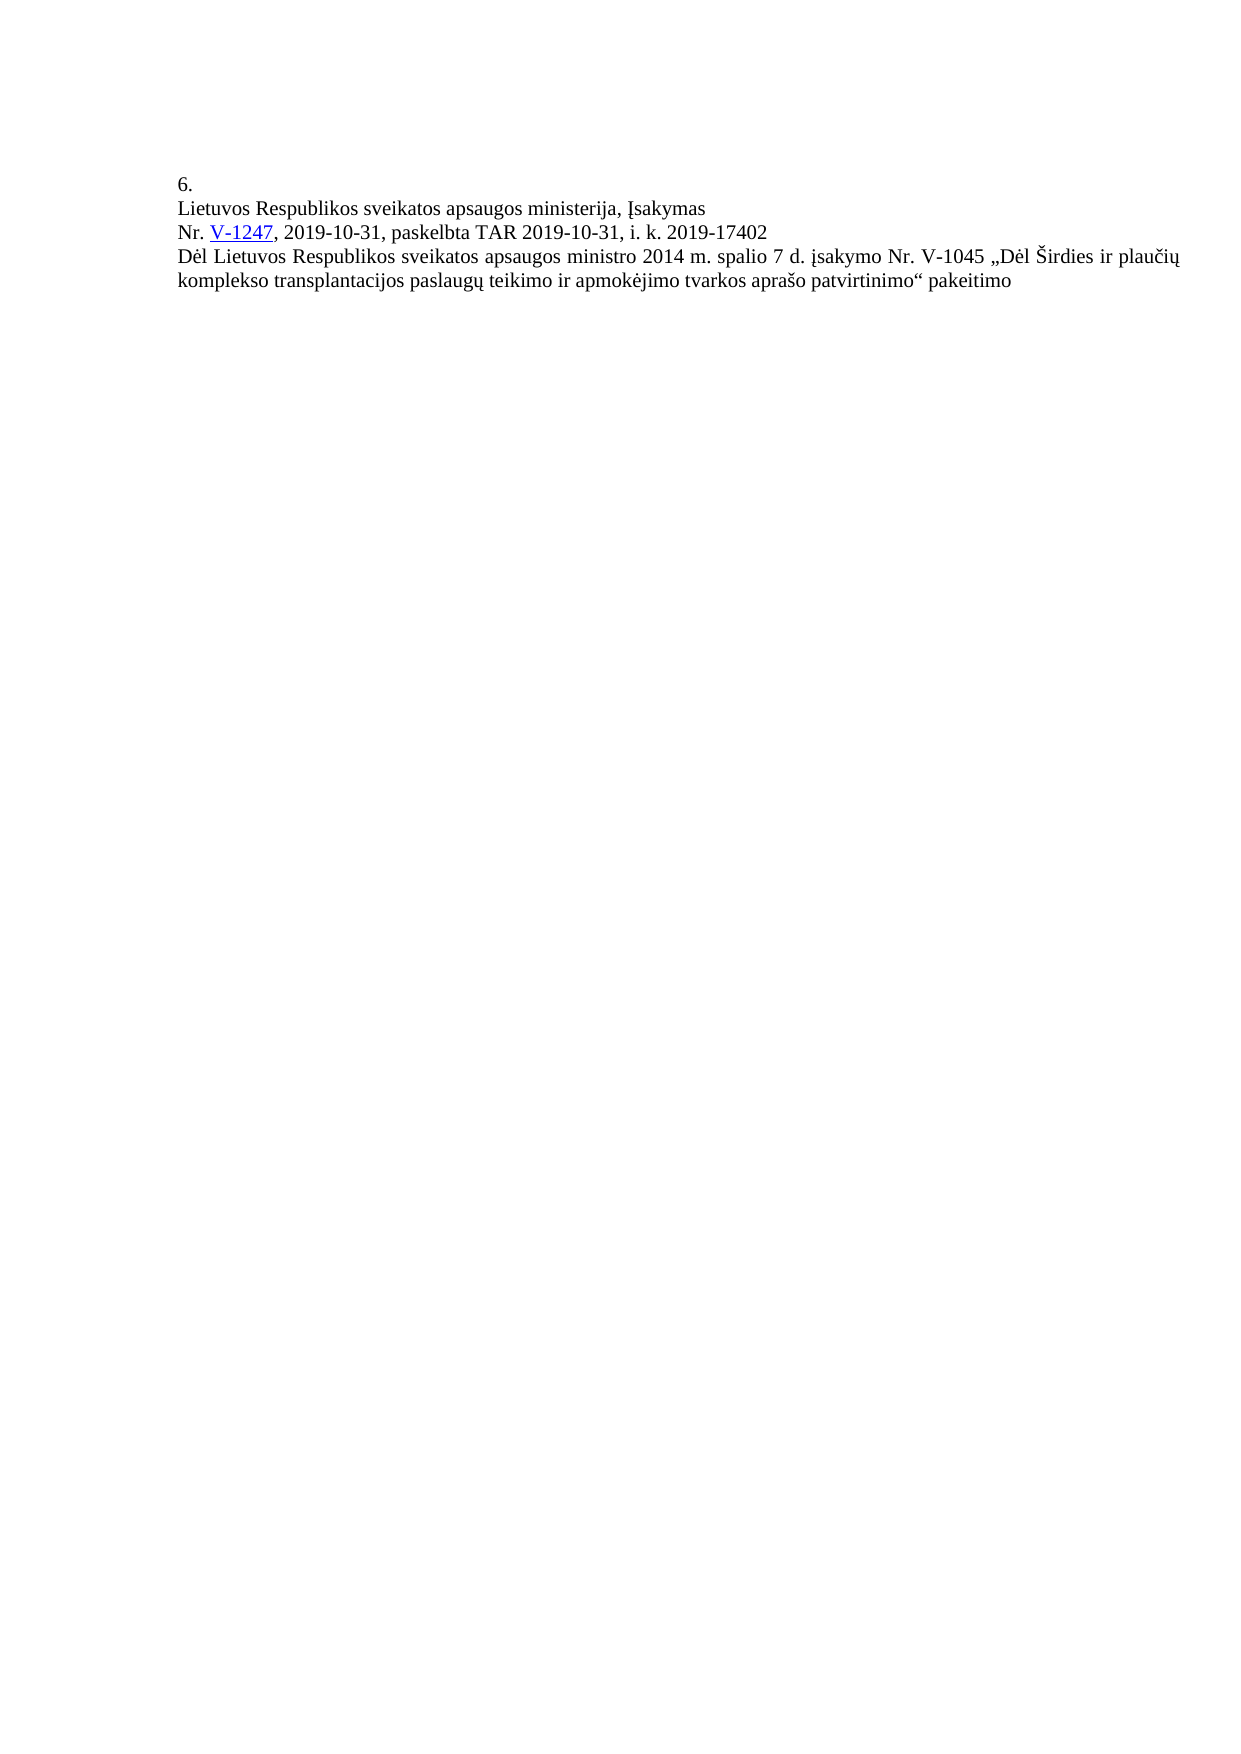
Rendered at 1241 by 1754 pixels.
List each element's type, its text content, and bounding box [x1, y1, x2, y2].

text Nr. V-1247, 2019-10-31, paskelbta TAR 2019-10-31, i. k. 2019-17402 [177, 220, 1181, 244]
text Lietuvos Respublikos sveikatos apsaugos ministerija, Įsakymas [177, 196, 1181, 220]
text 6. [177, 172, 1181, 196]
text Dėl Lietuvos Respublikos sveikatos apsaugos ministro 2014 m. spalio 7 d. įsakymo Nr. V-1045 „Dėl Širdies ir plaučių komplekso transplantacijos paslaugų teikimo ir apmokėjimo tvarkos aprašo patvirtinimo“ pakeitimo [177, 244, 1181, 292]
